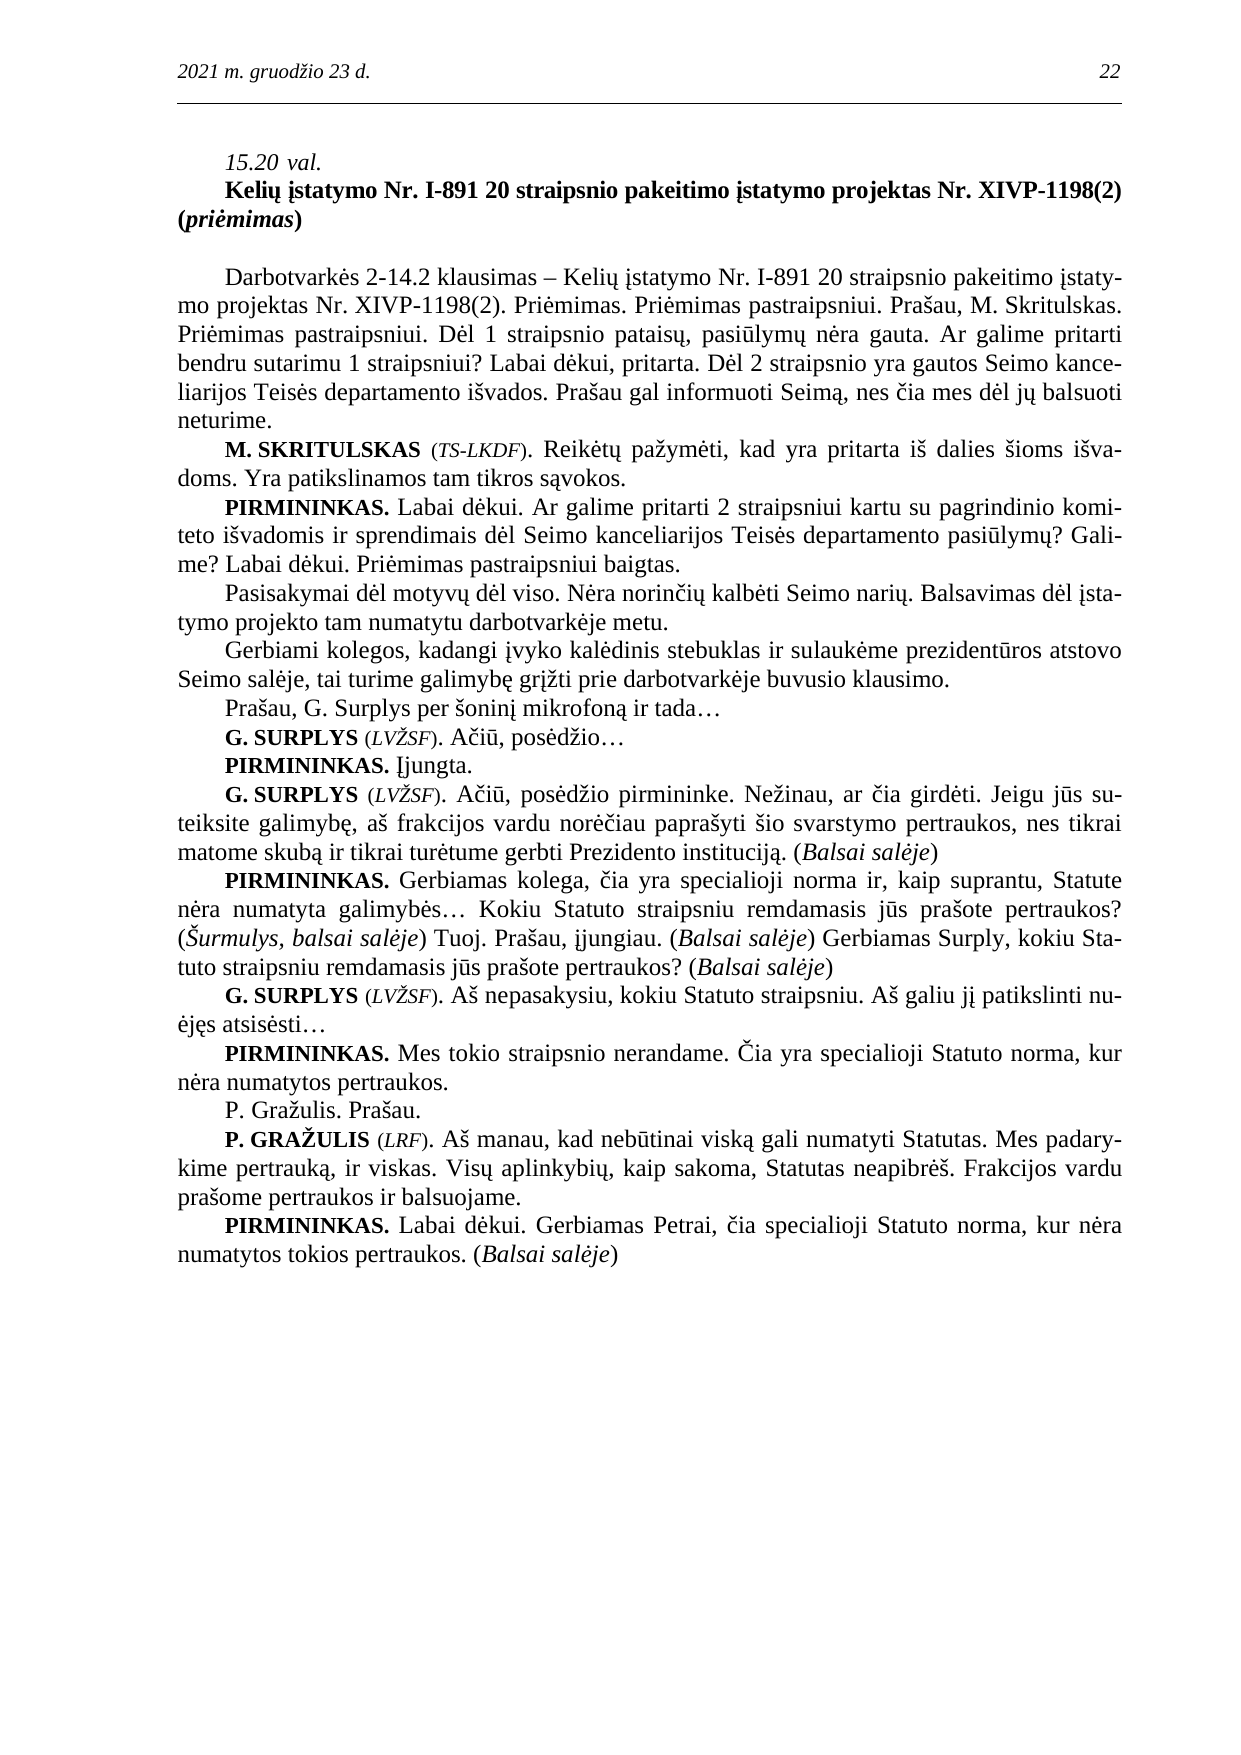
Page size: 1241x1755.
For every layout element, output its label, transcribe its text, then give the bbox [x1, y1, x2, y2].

text G. SURPLYS (LVŽSF). Aš ne­pa­sa­ky­siu, ko­kiu Sta­tu­to straips­niu. Aš ga­liu jį pa­tiks­lin­ti nu­ė­jęs at­si­sės­ti… [177, 980, 1122, 1038]
text 15.20 val. [224, 148, 1122, 175]
text P. GRAŽULIS (LRF). Aš ma­nau, kad ne­bū­ti­nai vis­ką ga­li nu­ma­ty­ti Sta­tu­tas. Mes pa­da­ry­ki­me per­trau­ką, ir vis­kas. Vi­sų ap­lin­ky­bių, kaip sa­ko­ma, Sta­tu­tas ne­apib­rėš. Frak­ci­jos var­du pra­šo­me per­trau­kos ir bal­suo­ja­me. [177, 1124, 1122, 1210]
text PIRMININKAS. Mes to­kio straips­nio ne­ran­da­me. Čia yra spe­cia­lioji Sta­tu­to nor­ma, kur nė­ra nu­ma­ty­tos per­trau­kos. [177, 1038, 1122, 1095]
text PIRMININKAS. Ger­bia­mas ko­le­ga, čia yra spe­cia­lioji nor­ma ir, kaip su­pran­tu, Sta­tu­te nė­ra nu­ma­ty­ta ga­li­my­bės… Ko­kiu Sta­tu­to straips­niu rem­da­ma­sis jūs pra­šo­te per­trau­kos? (Šur­mu­lys, bal­sai sa­lė­je) Tuoj. Pra­šau, įjun­giau. (Bal­sai sa­lė­je) Ger­bia­mas Sur­ply, ko­kiu Sta­tu­to strai­ps­niu rem­da­ma­sis jūs pra­šo­te per­trau­kos? (Bal­sai sa­lė­je) [177, 865, 1122, 980]
text PIRMININKAS. La­bai dė­kui. Ger­bia­mas Pet­rai, čia spe­cia­lioji Sta­tu­to nor­ma, kur nė­ra nu­ma­ty­tos to­kios per­trau­kos. (Bal­sai sa­lė­je) [177, 1210, 1122, 1268]
text Ger­bia­mi ko­le­gos, ka­dan­gi įvy­ko ka­lė­di­nis ste­buk­las ir su­lau­kė­me pre­zi­den­tū­ros at­sto­vo Sei­mo sa­lė­je, tai tu­ri­me ga­li­my­bę grįž­ti prie dar­bo­tvarkėje bu­vu­sio klau­si­mo. [177, 635, 1122, 693]
text M. SKRITULSKAS (TS-LKDF). Rei­kė­tų pa­žy­mė­ti, kad yra pri­tar­ta iš da­lies šioms iš­va­doms. Yra pa­tiks­li­na­mos tam tik­ros są­vo­kos. [177, 434, 1122, 492]
text Dar­bo­tvarkės 2-14.2 klau­si­mas – Ke­lių įsta­ty­mo Nr. I-891 20 straips­nio pa­kei­ti­mo įsta­ty­mo pro­jek­tas Nr. XIVP-1198(2). Pri­ėmi­mas. Pri­ėmi­mas pa­straips­niui. Pra­šau, M. Skri­tuls­kas. Pri­ėmi­mas pa­straips­niui. Dėl 1 straips­nio pa­tai­sų, pa­siū­ly­mų nė­ra gau­ta. Ar ga­li­me pri­tar­ti ben­­dru su­ta­ri­mu 1 straips­niui? La­bai dė­kui, pri­tar­ta. Dėl 2 straips­nio yra gau­tos Sei­mo kan­ce­lia­ri­jos Tei­sės de­par­ta­men­to iš­va­dos. Pra­šau gal in­for­muoti Sei­mą, nes čia mes dėl jų bal­suo­ti ne­tu­ri­me. [177, 262, 1122, 434]
text G. SURPLYS (LVŽSF). Ačiū, po­sė­džio… [177, 722, 1122, 750]
text Pa­si­sa­ky­mai dėl mo­ty­vų dėl vi­so. Nė­ra no­rin­čių kal­bė­ti Sei­mo na­rių. Bal­sa­vi­mas dėl įsta­ty­mo pro­jek­to tam nu­ma­ty­tu dar­bo­tvarkėje me­tu. [177, 578, 1122, 635]
text P. Gra­žu­lis. Pra­šau. [177, 1095, 1122, 1124]
text PIRMININKAS. La­bai dė­kui. Ar ga­li­me pri­tar­ti 2 straips­niui kar­tu su pa­grin­di­nio ko­mi­te­to iš­va­do­mis ir spren­di­mais dėl Sei­mo kan­ce­lia­ri­jos Tei­sės de­par­ta­men­to pa­siū­ly­mų? Ga­li­me? La­bai dė­kui. Pri­ėmi­mas pa­straips­niui baig­tas. [177, 492, 1122, 578]
text G. SURPLYS (LVŽSF). Ačiū, po­sė­džio pir­mi­nin­ke. Ne­ži­nau, ar čia gir­dė­ti. Jei­gu jūs su­teik­si­te ga­li­my­bę, aš frak­ci­jos var­du no­rė­čiau pa­pra­šy­ti šio svars­ty­mo per­trau­kos, nes tik­rai ma­to­me sku­bą ir tik­rai tu­rė­tu­me gerb­ti Pre­zi­den­to ins­ti­tu­ci­ją. (Bal­sai sa­lė­je) [177, 779, 1122, 865]
text PIRMININKAS. Įjung­ta. [177, 750, 1122, 779]
text Pra­šau, G. Sur­plys per šo­ni­nį mik­ro­fo­ną ir ta­da… [177, 693, 1122, 722]
text Ke­lių įsta­ty­mo Nr. I-891 20 straips­nio pa­kei­ti­mo įsta­ty­mo pro­jek­tas Nr. XIVP-1198(2) (pri­ėmi­mas) [177, 175, 1122, 233]
